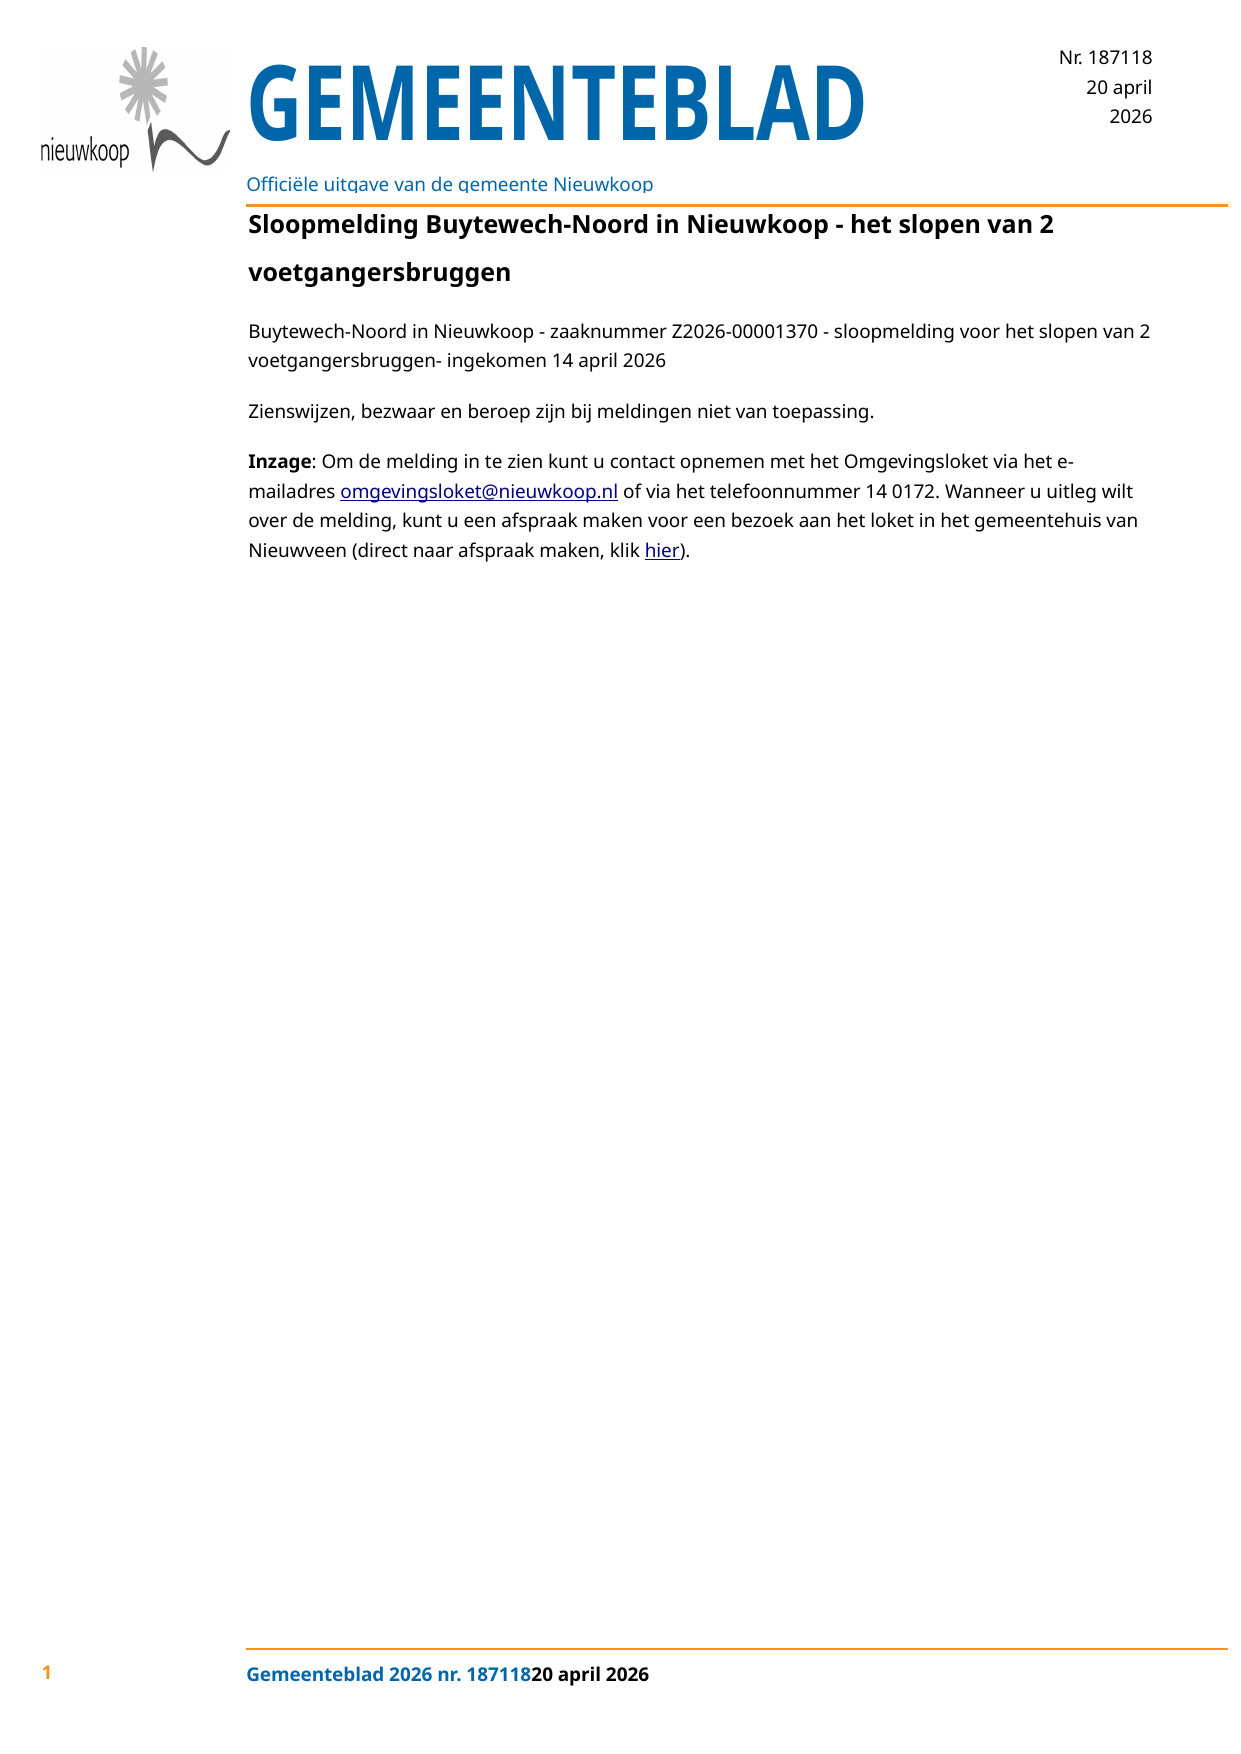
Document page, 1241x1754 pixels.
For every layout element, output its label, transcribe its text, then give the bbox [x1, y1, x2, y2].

text Inzage: Om de melding in te zien kunt u contact opnemen met het Omgevingsloket via het e-mailadres omgevingsloket@nieuwkoop.nl of via het telefoonnummer 14 0172. Wanneer u uitleg wilt over de melding, kunt u een afspraak maken voor een bezoek aan het loket in het gemeentehuis van Nieuwveen (direct naar afspraak maken, klik hier). [248, 448, 1152, 563]
text Zienswijzen, bezwaar en beroep zijn bij meldingen niet van toepassing. [248, 398, 1152, 424]
text Buytewech-Noord in Nieuwkoop - zaaknummer Z2026-00001370 - sloopmelding voor het slopen van 2 voetgangersbruggen- ingekomen 14 april 2026 [248, 318, 1152, 373]
picture [41, 47, 231, 172]
text Sloopmelding Buytewech-Noord in Nieuwkoop - het slopen van 2 voetgangersbruggen [248, 207, 1152, 288]
